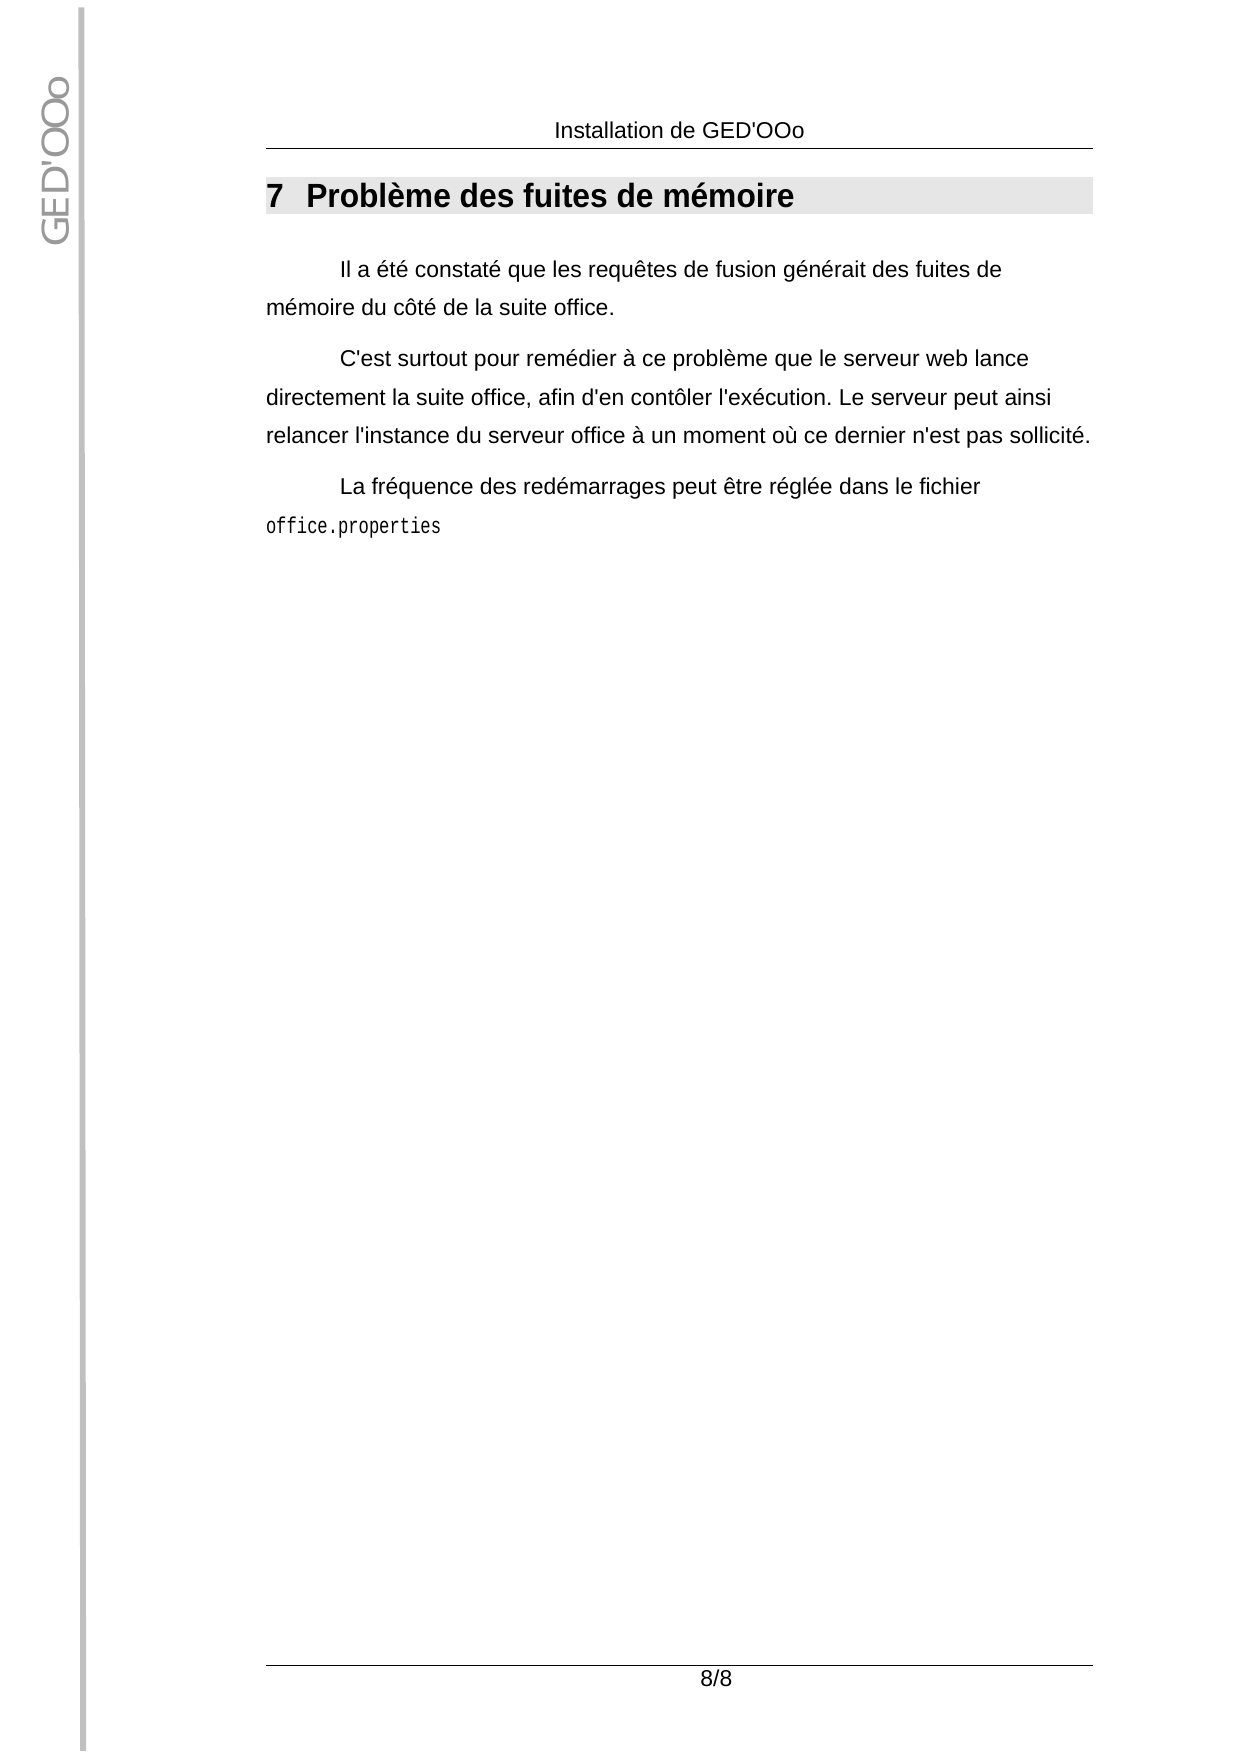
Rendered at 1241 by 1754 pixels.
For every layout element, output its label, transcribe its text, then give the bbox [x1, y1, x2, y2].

subtitle Problème des fuites de mémoire [266, 177, 1093, 214]
text La fréquence des redémarrages peut être réglée dans le fichier office.properties [266, 474, 1093, 540]
text C'est surtout pour remédier à ce problème que le serveur web lance directement la suite office, afin d'en contôler l'exécution. Le serveur peut ainsi relancer l'instance du serveur office à un moment où ce dernier n'est pas sollicité. [266, 346, 1093, 448]
text Il a été constaté que les requêtes de fusion générait des fuites de mémoire du côté de la suite office. [266, 257, 1093, 321]
